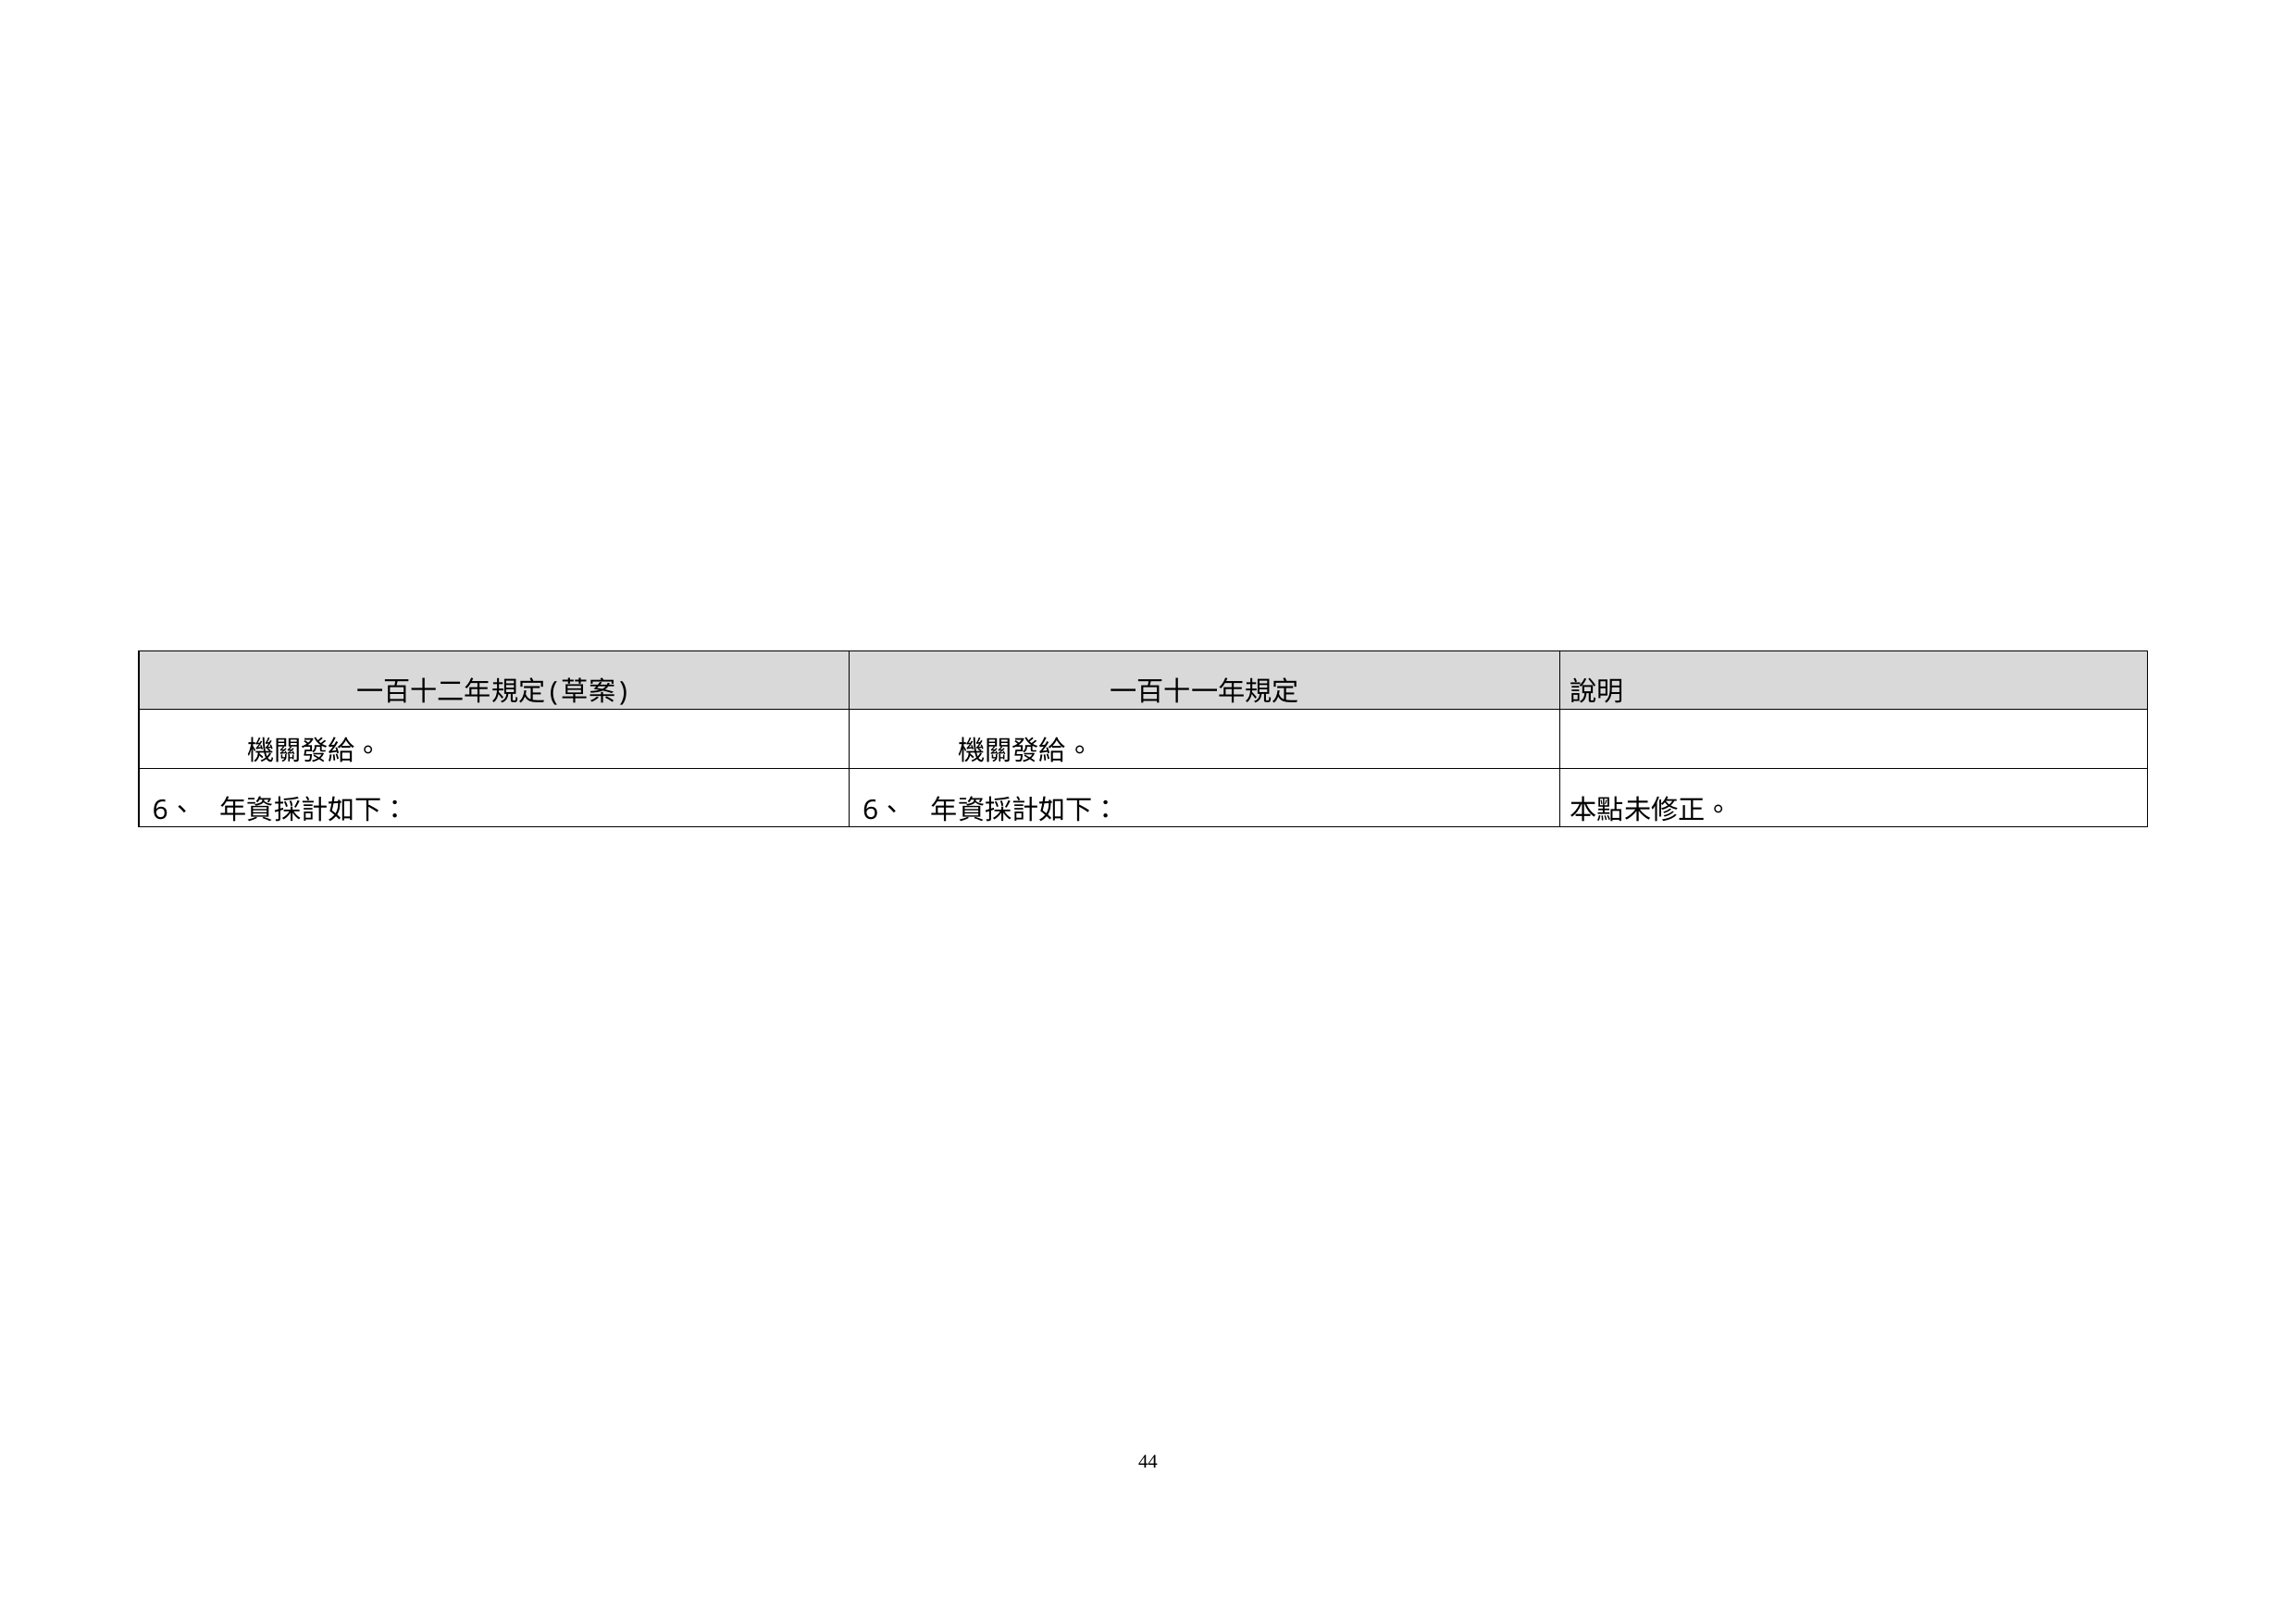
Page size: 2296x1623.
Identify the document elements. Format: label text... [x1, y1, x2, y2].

table_cell 發給單位如下： 十二月份在職並繼續任職者，由十二月三十一日所在服務機關學校發給。 十二月二日至同月三十一日期間離職未再擔任軍公教職務者，由原服務機關學校發給。 十二月一日以前應徵服兵役者，由現服役單位發給。 年度中原服務機關經裁撤或整併者，現職人員由新職服務機關發給；裁撤或整併前退休（伍、職）、資遣、死亡人員由承接其退休撫卹業務之機關發給。 [850, 710, 1559, 767]
table_header 一百十二年規定(草案) [140, 651, 849, 709]
table_cell 發給單位如下： 十二月份在職並繼續任職者，由十二月三十一日所在服務機關學校發給。 十二月二日至同月三十一日期間離職未再擔任軍公教職務者，由原服務機關學校發給。 十二月一日以前應徵服兵役者，由現服役單位發給。 年度中原服務機關經裁撤或整併者，現職人員由新職服務機關發給；裁撤或整併前退休（伍、職）、資遣、死亡人員由承接其退休撫卹業務之機關發給。 [140, 710, 849, 767]
table_cell 年資採計如下： 軍公教人員十二月份仍在職者，不論其當年在職年資是否銜接，依下列規定，由發給單位依其實際在職月數合併計算後，按比例發給。但應徵服兵役人員，如其年度中曾任公教人員或為本款第三目所列人員並已離職者，其服役前在職年資及服役年資，分別由其最後服務機關學校及服役單位各依其服務最後一個月所支待遇基準，按其實際在職月數比例，在不重領、不兼領原則下發給： 各級機關學校調（轉）任人員及離職再任人員，其在職年資准予併計。 軍職退除役輔導轉任公職人員，其在職年資准予併計。 新進現職人員，原為聘用人員、約僱人員、職務代理人、臨時人員或技警工友之在職年資准予併計。 留職停薪人員（包括留職停薪應徵服兵役、替代役人員）按實際在職月數比例，依在職最後一個月所支待遇基準計發。又留職停薪在國內受訓人員，如受訓機關可依規定發給年終工作獎金時，其在原機關服務年資得予併計；結訓後在十二月三十一日以前返回原機關服務者，受訓期間之年資亦得併計。帶職帶薪出國進修人員得按現職人員發給年終工作獎金。 因案停職人員未受徒刑之執行或免除職務、撤職、休職之懲戒處分，而許其復職者，及受停職處分之公務人員，經依法提起救濟獲撤銷原行政處分而復職者，其年終工作獎金之薪俸部分，全額發給；專業加給及主管職務加給（含比照主管職務加給）部分，均按實際在職月數比例發給。 因案停職於刑事判決確定前先予復職人員，其年終工作獎金（含薪俸、專業加給、主管職務加給或比照主管職務加給）得於先予復職後按其當年度實際在職月數比例計發。但停職期間之年終工作獎金薪俸部分，仍須俟其刑事判決確定後，未受徒刑之執行或免除職務、撤職、休職之懲戒處分，於補發停職期間內之薪俸後，再按停職月數比例，在不重領、不兼領原則下發給。 十二月份仍停職人員，其停職前任職期間之年終工作獎金（含薪俸、專業加給、主管職務加給或比照主管職務加給）尚未發給部分，仍須俟其刑事判決確定後，再參照第三款規定辦理。 請延長病假且全年無工作事實者，扣除延長病假日數後按實際在職月數比例發給。但因安胎請延長病假之日數，不予扣除。 本注意事項所稱實際在職月數，其各月有未滿全月之畸零日數者，予以合併計算，並以三十日折算一個月，所餘未滿三十日之畸零日數，以一個月計算。 [850, 769, 1559, 826]
table_cell [1560, 710, 2147, 767]
table_cell 年資採計如下： 軍公教人員十二月份仍在職者，不論其當年在職年資是否銜接，依下列規定，由發給單位依其實際在職月數合併計算後，按比例發給。但應徵服兵役人員，如其年度中曾任公教人員或為本款第三目所列人員並已離職者，其服役前在職年資及服役年資，分別由其最後服務機關學校及服役單位各依其服務最後一個月所支待遇基準，按其實際在職月數比例，在不重領、不兼領原則下發給： 各級機關學校調（轉）任人員及離職再任人員，其在職年資准予併計。 軍職退除役輔導轉任公職人員，其在職年資准予併計。 新進現職人員，原為聘用人員、約僱人員、職務代理人、臨時人員或技警工友之在職年資准予併計。 留職停薪人員（包括留職停薪應徵服兵役、替代役人員）按實際在職月數比例，依在職最後一個月所支待遇基準計發。又留職停薪在國內受訓人員，如受訓機關可依規定發給年終工作獎金時，其在原機關服務年資得予併計；結訓後在十二月三十一日以前返回原機關服務者，受訓期間之年資亦得併計。帶職帶薪出國進修人員得按現職人員發給年終工作獎金。 因案停職人員未受徒刑之執行或免除職務、撤職、休職之懲戒處分，而許其復職者，及受停職處分之公務人員，經依法提起救濟獲撤銷原行政處分而復職者，其年終工作獎金之薪俸部分，全額發給；專業加給及主管職務加給（含比照主管職務加給）部分，均按實際在職月數比例發給。 因案停職於刑事判決確定前先予復職人員，其年終工作獎金（含薪俸、專業加給、主管職務加給或比照主管職務加給）得於先予復職後按其當年度實際在職月數比例計發。但停職期間之年終工作獎金薪俸部分，仍須俟其刑事判決確定後，未受徒刑之執行或免除職務、撤職、休職之懲戒處分，於補發停職期間內之薪俸後，再按停職月數比例，在不重領、不兼領原則下發給。 十二月份仍停職人員，其停職前任職期間之年終工作獎金（含薪俸、專業加給、主管職務加給或比照主管職務加給）尚未發給部分，仍須俟其刑事判決確定後，再參照第三款規定辦理。 請延長病假且全年無工作事實者，扣除延長病假日數後按實際在職月數比例發給。但因安胎請延長病假之日數，不予扣除 本注意事項所稱實際在職月數，其各月有未滿全月之畸零日數者，予以合併計算，並以三十日折算一個月，所餘未滿三十日之畸零日數，以一個月計算。 [140, 769, 849, 826]
table_header 一百十一年規定 [850, 651, 1559, 709]
table_header 說明 [1560, 651, 2147, 709]
table_cell 本點未修正。 [1560, 769, 2147, 826]
